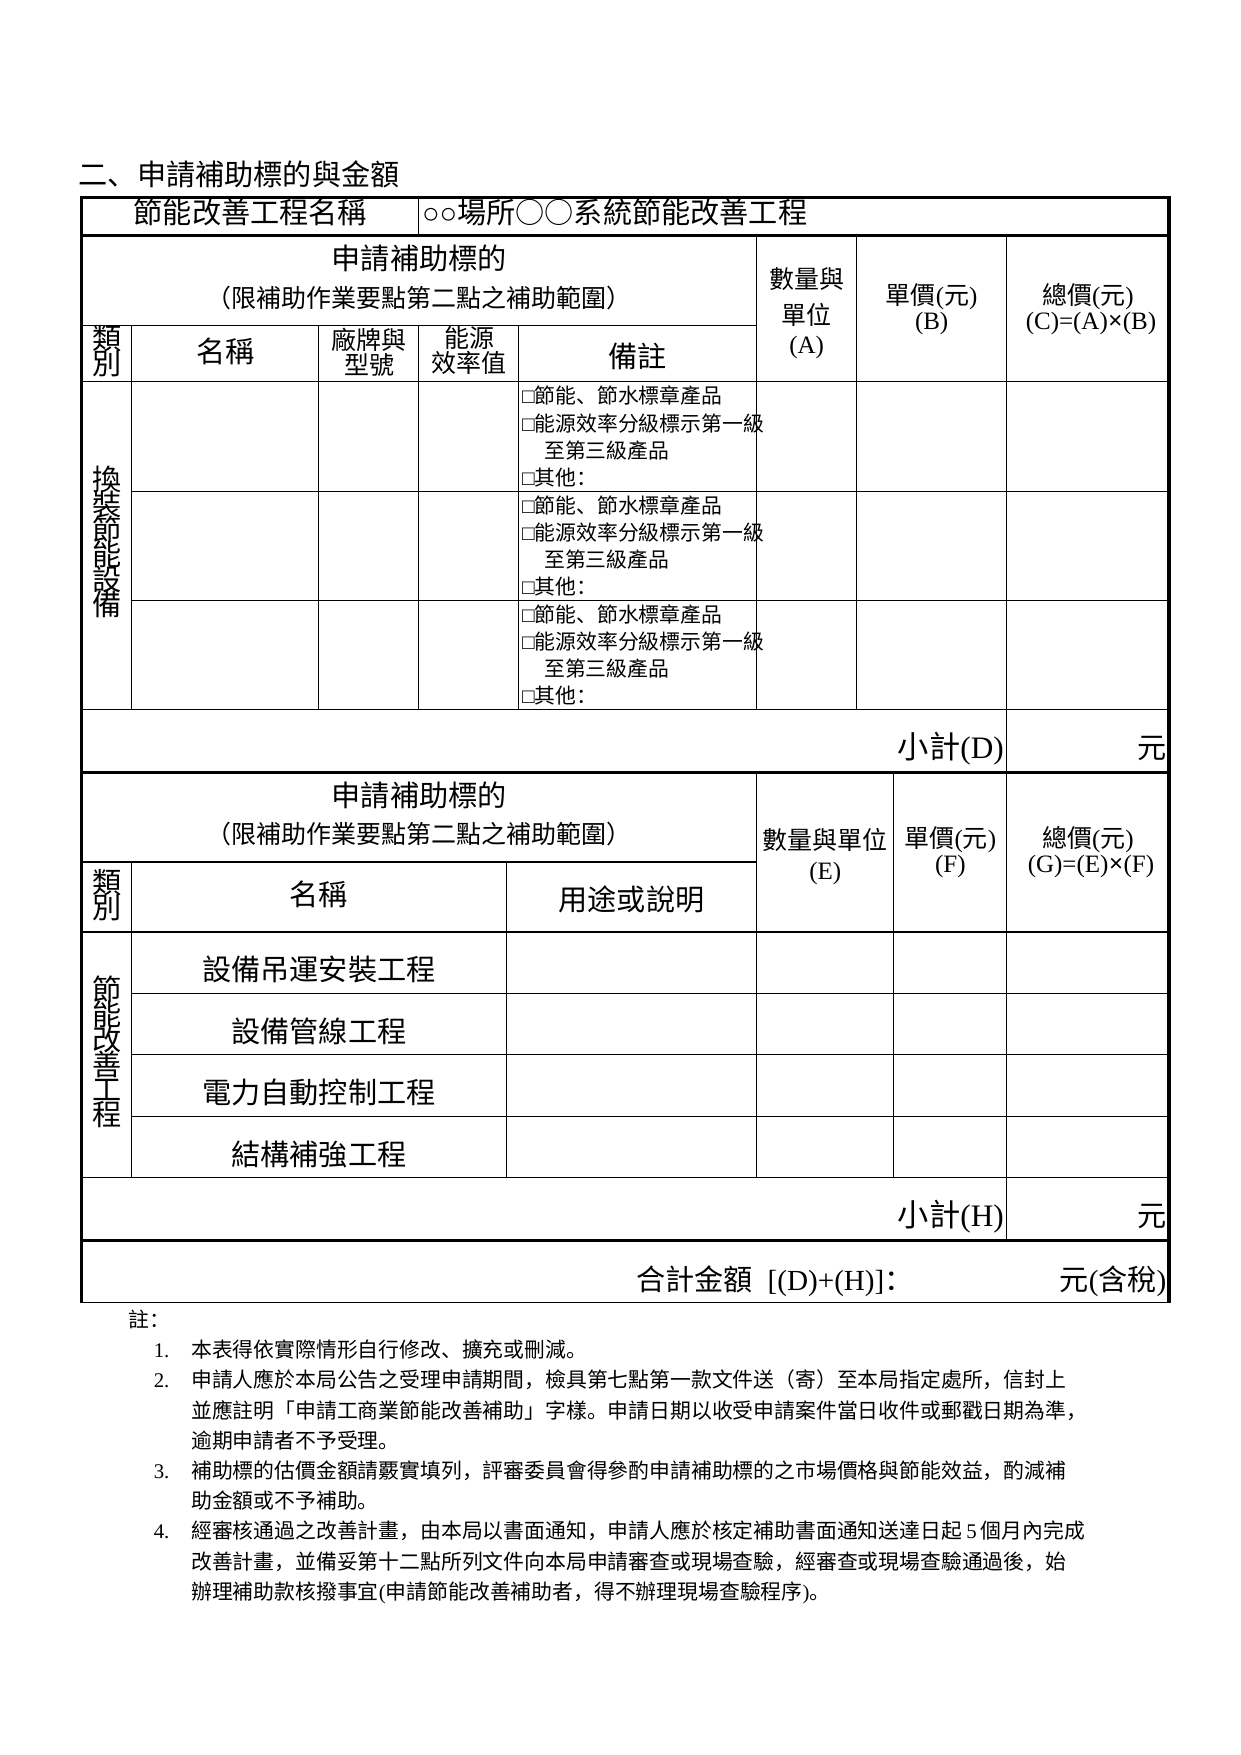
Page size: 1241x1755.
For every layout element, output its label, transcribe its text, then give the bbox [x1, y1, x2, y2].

table_cell [132, 492, 318, 600]
table_cell 備註 [519, 326, 756, 381]
table_cell 數量與單位 (A) [757, 237, 856, 381]
table_cell [1007, 492, 1167, 600]
table_cell 小計(D) [83, 710, 1006, 771]
list 經審核通過之改善計畫，由本局以書面通知，申請人應於核定補助書面通知送達日起5個月內完成改善計畫，並備妥第十二點所列文件向本局申請審查或現場查驗，經審查或現場查驗通過後，始辦理補助款核撥事宜(申請節能改善補助者，得不辦理現場查驗程序)。 [153, 1515, 1087, 1605]
table_cell 能源 效率值 [419, 326, 518, 381]
table_cell [1007, 1055, 1167, 1116]
table_cell [419, 382, 518, 491]
table_cell 申請補助標的 （限補助作業要點第二點之補助範圍） [83, 774, 756, 861]
table_cell [419, 601, 518, 709]
table_cell [894, 994, 1006, 1054]
table_cell [1007, 933, 1167, 993]
table_cell [757, 1117, 893, 1177]
list 申請人應於本局公告之受理申請期間，檢具第七點第一款文件送（寄）至本局指定處所，信封上並應註明「申請工商業節能改善補助」字樣。申請日期以收受申請案件當日收件或郵戳日期為準，逾期申請者不予受理。 [153, 1364, 1087, 1454]
table_cell 電力自動控制工程 [132, 1055, 506, 1116]
table_cell 數量與單位 (E) [757, 774, 893, 931]
table_cell [319, 382, 418, 491]
table_cell [894, 1055, 1006, 1116]
table_cell [507, 994, 756, 1054]
table_cell 單價(元) (F) [894, 774, 1006, 931]
table_cell 小計(H) [83, 1178, 1006, 1239]
table_cell [757, 382, 856, 491]
table_cell □節能、節水標章產品 □能源效率分級標示第一級至第三級產品 □其他： [519, 601, 756, 709]
table_cell 名稱 [132, 863, 506, 931]
table_header 節能改善工程名稱 [83, 199, 418, 234]
table_cell [894, 933, 1006, 993]
table_cell [757, 933, 893, 993]
list 補助標的估價金額請覈實填列，評審委員會得參酌申請補助標的之市場價格與節能效益，酌減補助金額或不予補助。 [153, 1454, 1087, 1515]
table_cell □節能、節水標章產品 □能源效率分級標示第一級至第三級產品 □其他： [519, 382, 756, 491]
table_cell 設備吊運安裝工程 [132, 933, 506, 993]
table_cell 元 [1007, 1178, 1167, 1239]
table_cell 廠牌與型號 [319, 326, 418, 381]
table_cell [132, 382, 318, 491]
table_cell 總價(元) (G)=(E)×(F) [1007, 774, 1167, 931]
table_cell 換裝節能設備 [83, 382, 131, 709]
table_cell 元 [1007, 710, 1167, 771]
text 二、申請補助標的與金額 [78, 142, 1116, 196]
table_cell [419, 492, 518, 600]
table_header ○○場所○○系統節能改善工程 [419, 199, 1167, 234]
table_cell 節能改善工程 [83, 933, 131, 1177]
table_cell [319, 601, 418, 709]
table_cell [757, 492, 856, 600]
table_cell 設備管線工程 [132, 994, 506, 1054]
table_cell [1007, 1117, 1167, 1177]
table_cell 單價(元) (B) [857, 237, 1006, 381]
list 本表得依實際情形自行修改、擴充或刪減。 [153, 1333, 1087, 1364]
table_cell [507, 1055, 756, 1116]
table_cell [894, 1117, 1006, 1177]
table_cell 合計金額 [(D)+(H)]： 元(含稅) [83, 1242, 1167, 1302]
table_cell [507, 1117, 756, 1177]
table_cell 用途或說明 [507, 863, 756, 931]
table_cell [319, 492, 418, 600]
table_cell [132, 601, 318, 709]
table_cell [757, 994, 893, 1054]
table_cell 申請補助標的 （限補助作業要點第二點之補助範圍） [83, 237, 756, 324]
table_cell [757, 1055, 893, 1116]
table_cell 結構補強工程 [132, 1117, 506, 1177]
table_cell [857, 601, 1006, 709]
table_cell [857, 492, 1006, 600]
text 註： [128, 1303, 1087, 1333]
table_cell [1007, 601, 1167, 709]
table_cell 類別 [83, 863, 131, 931]
table_cell [507, 933, 756, 993]
table_cell 名稱 [132, 326, 318, 381]
table_cell [1007, 994, 1167, 1054]
table_cell 類別 [83, 326, 131, 381]
table_cell 總價(元) (C)=(A)×(B) [1007, 237, 1167, 381]
table_cell [857, 382, 1006, 491]
table_cell [757, 601, 856, 709]
table_cell [1007, 382, 1167, 491]
table_cell □節能、節水標章產品 □能源效率分級標示第一級至第三級產品 □其他： [519, 492, 756, 600]
